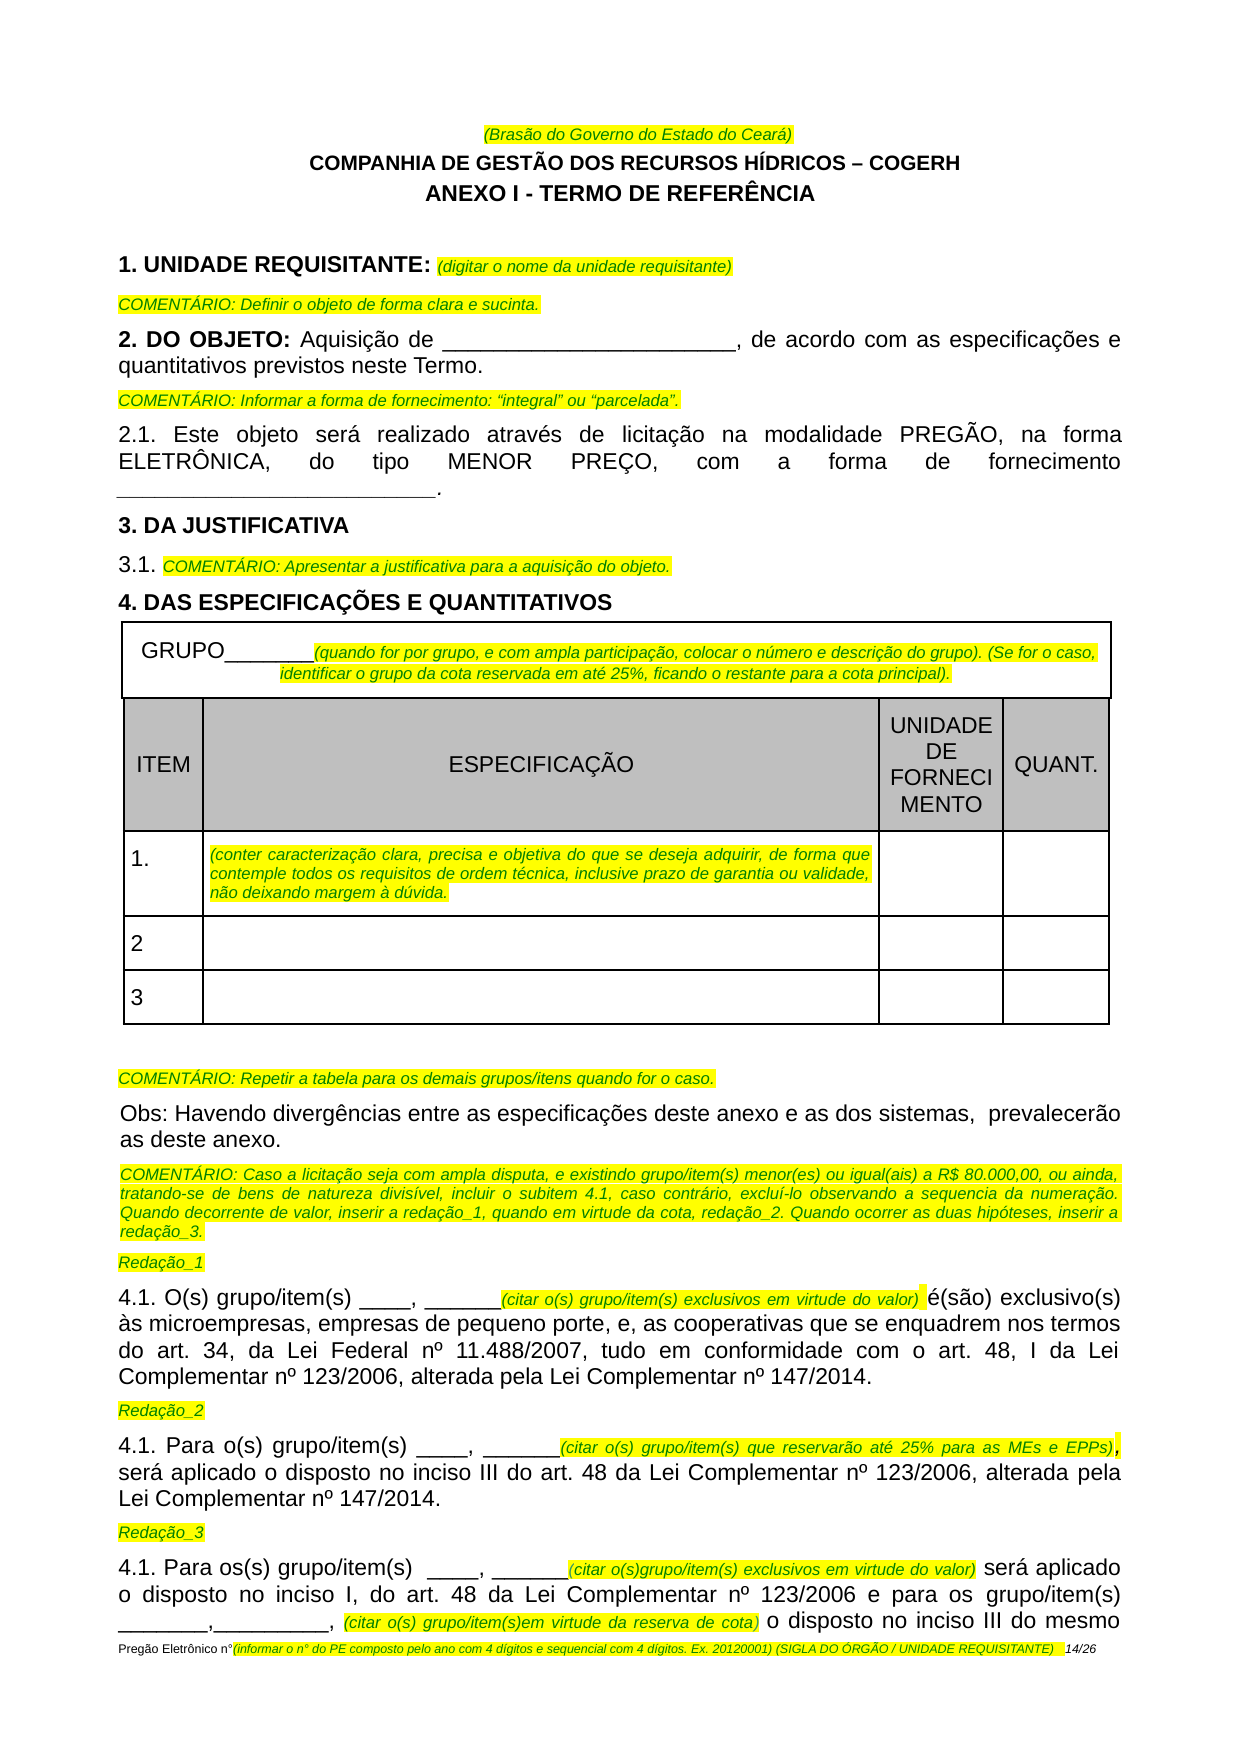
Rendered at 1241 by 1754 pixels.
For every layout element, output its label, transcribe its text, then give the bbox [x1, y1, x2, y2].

table_cell [1004, 832, 1108, 915]
text Redação_3 [118, 1523, 1121, 1542]
table_header QUANT. [1004, 699, 1108, 830]
table_cell [1004, 917, 1108, 969]
text 1. UNIDADE REQUISITANTE: (digitar o nome da unidade requisitante) [118, 251, 1122, 277]
table_cell [1004, 971, 1108, 1022]
text 4. DAS ESPECIFICAÇÕES E QUANTITATIVOS [118, 589, 1122, 615]
text Obs: Havendo divergências entre as especificações deste anexo e as dos sistemas, prevalecerão as deste anexo. [119, 1100, 1122, 1152]
table_cell 3 [125, 971, 202, 1022]
text 4.1. Para o(s) grupo/item(s) ____, ______(citar o(s) grupo/item(s) que reservarão até 25% para as MEs e EPPs), será aplicado o disposto no inciso III do art. 48 da Lei Complementar nº 123/2006, alterada pela Lei Complementar nº 147/2014. [118, 1432, 1121, 1511]
text ANEXO I - TERMO DE REFERÊNCIA [118, 180, 1122, 207]
table_header ESPECIFICAÇÃO [204, 699, 878, 830]
text COMENTÁRIO: Repetir a tabela para os demais grupos/itens quando for o caso. [118, 1069, 1122, 1088]
text COMENTÁRIO: Caso a licitação seja com ampla disputa, e existindo grupo/item(s) menor(es) ou igual(ais) a R$ 80.000,00, ou ainda, tratando-se de bens de natureza divisível, incluir o subitem 4.1, caso contrário, excluí-lo observando a sequencia da numeração. Quando decorrente de valor, inserir a redação_1, quando em virtude da cota, redação_2. Quando ocorrer as duas hipóteses, inserir a redação_3. [120, 1164, 1122, 1241]
table_cell [880, 971, 1002, 1022]
text COMENTÁRIO: Definir o objeto de forma clara e sucinta. [118, 295, 1122, 314]
table_cell [880, 832, 1002, 915]
text 3.1. COMENTÁRIO: Apresentar a justificativa para a aquisição do objeto. [118, 551, 1122, 577]
text 2. DO OBJETO: Aquisição de _______________________, de acordo com as especificações e quantitativos previstos neste Termo. [118, 326, 1122, 378]
table_cell 1. [125, 832, 202, 915]
table_header ITEM [125, 699, 202, 830]
table_cell [204, 917, 878, 969]
text Redação_1 [118, 1253, 1121, 1272]
table_cell 2 [125, 917, 202, 969]
table_header GRUPO_______(quando for por grupo, e com ampla participação, colocar o número e descrição do grupo). (Se for o caso, identificar o grupo da cota reservada em até 25%, ficando o restante para a cota principal). [123, 623, 1110, 697]
text Redação_2 [118, 1401, 1121, 1420]
table_cell (conter caracterização clara, precisa e objetiva do que se deseja adquirir, de forma que contemple todos os requisitos de ordem técnica, inclusive prazo de garantia ou validade, não deixando margem à dúvida. [204, 832, 878, 915]
table_cell [880, 917, 1002, 969]
text 4.1. O(s) grupo/item(s) ____, ______(citar o(s) grupo/item(s) exclusivos em virtude do valor) é(são) exclusivo(s) às microempresas, empresas de pequeno porte, e, as cooperativas que se enquadrem nos termos do art. 34, da Lei Federal nº 11.488/2007, tudo em conformidade com o art. 48, I da Lei Complementar nº 123/2006, alterada pela Lei Complementar nº 147/2014. [118, 1284, 1121, 1389]
text 3. DA JUSTIFICATIVA [118, 512, 1122, 539]
table_cell [204, 971, 878, 1022]
text 2.1. Este objeto será realizado através de licitação na modalidade PREGÃO, na forma ELETRÔNICA, do tipo MENOR PREÇO, com a forma de fornecimento _________________________. [118, 421, 1122, 501]
text 4.1. Para os(s) grupo/item(s) ____, ______(citar o(s)grupo/item(s) exclusivos em virtude do valor) será aplicado o disposto no inciso I, do art. 48 da Lei Complementar nº 123/2006 e para os grupo/item(s) _______,_________, (citar o(s) grupo/item(s)em virtude da reserva de cota) o disposto no inciso III do mesmo [118, 1554, 1121, 1633]
text COMENTÁRIO: Informar a forma de fornecimento: “integral” ou “parcelada”. [118, 390, 1122, 409]
table_header UNIDADE DE FORNECIMENTO [880, 699, 1002, 830]
